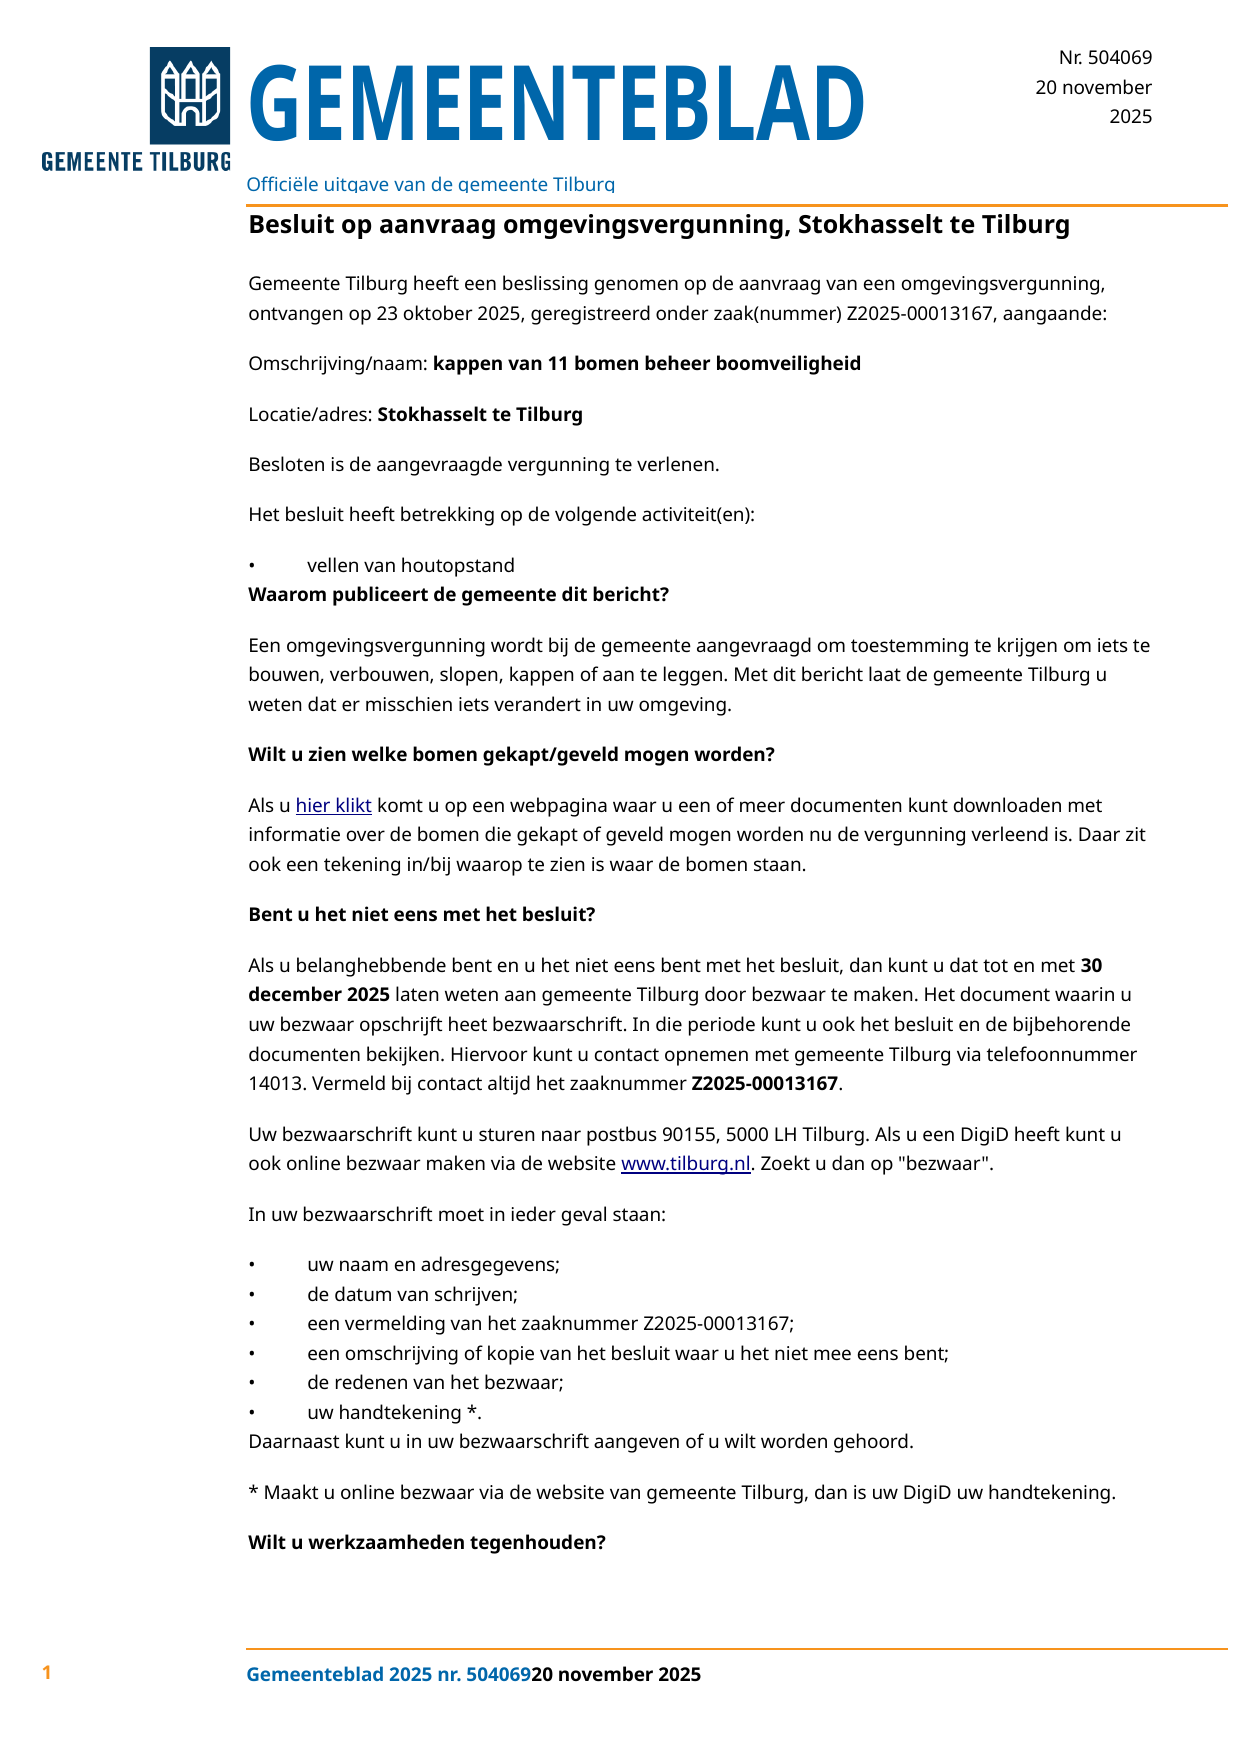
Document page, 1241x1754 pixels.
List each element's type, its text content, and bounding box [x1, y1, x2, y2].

text Waarom publiceert de gemeente dit bericht? [248, 582, 1152, 607]
text Gemeente Tilburg heeft een beslissing genomen op de aanvraag van een omgevingsvergunning, ontvangen op 23 oktober 2025, geregistreerd onder zaak(nummer) Z2025-00013167, aangaande: [248, 270, 1152, 326]
text In uw bezwaarschrift moet in ieder geval staan: [248, 1201, 1152, 1226]
list een omschrijving of kopie van het besluit waar u het niet mee eens bent; [248, 1340, 1152, 1366]
list vellen van houtopstand [248, 552, 1152, 578]
text Daarnaast kunt u in uw bezwaarschrift aangeven of u wilt worden gehoord. [248, 1429, 1152, 1454]
list uw naam en adresgegevens; [248, 1251, 1152, 1277]
text Als u hier klikt komt u op een webpagina waar u een of meer documenten kunt downloaden met informatie over de bomen die gekapt of geveld mogen worden nu de vergunning verleend is. Daar zit ook een tekening in/bij waarop te zien is waar de bomen staan. [248, 792, 1152, 877]
text Een omgevingsvergunning wordt bij de gemeente aangevraagd om toestemming te krijgen om iets te bouwen, verbouwen, slopen, kappen of aan te leggen. Met dit bericht laat de gemeente Tilburg u weten dat er misschien iets verandert in uw omgeving. [248, 632, 1152, 717]
text Besluit op aanvraag omgevingsvergunning, Stokhasselt te Tilburg [248, 207, 1152, 241]
text * Maakt u online bezwaar via de website van gemeente Tilburg, dan is uw DigiD uw handtekening. [248, 1479, 1152, 1505]
text Bent u het niet eens met het besluit? [248, 902, 1152, 927]
text Omschrijving/naam: kappen van 11 bomen beheer boomveiligheid [248, 350, 1152, 376]
text Als u belanghebbende bent en u het niet eens bent met het besluit, dan kunt u dat tot en met 30 december 2025 laten weten aan gemeente Tilburg door bezwaar te maken. Het document waarin u uw bezwaar opschrijft heet bezwaarschrift. In die periode kunt u ook het besluit en de bijbehorende documenten bekijken. Hiervoor kunt u contact opnemen met gemeente Tilburg via telefoonnummer 14013. Vermeld bij contact altijd het zaaknummer Z2025-00013167. [248, 952, 1152, 1096]
list de redenen van het bezwaar; [248, 1369, 1152, 1395]
text Wilt u zien welke bomen gekapt/geveld mogen worden? [248, 742, 1152, 767]
list de datum van schrijven; [248, 1281, 1152, 1306]
list een vermelding van het zaaknummer Z2025-00013167; [248, 1310, 1152, 1336]
text Wilt u werkzaamheden tegenhouden? [248, 1529, 1152, 1555]
text Het besluit heeft betrekking op de volgende activiteit(en): [248, 502, 1152, 527]
text Besloten is de aangevraagde vergunning te verlenen. [248, 451, 1152, 477]
text Uw bezwaarschrift kunt u sturen naar postbus 90155, 5000 LH Tilburg. Als u een DigiD heeft kunt u ook online bezwaar maken via de website www.tilburg.nl. Zoekt u dan op "bezwaar". [248, 1121, 1152, 1176]
picture [41, 47, 231, 172]
text Locatie/adres: Stokhasselt te Tilburg [248, 401, 1152, 426]
list uw handtekening *. [248, 1399, 1152, 1425]
